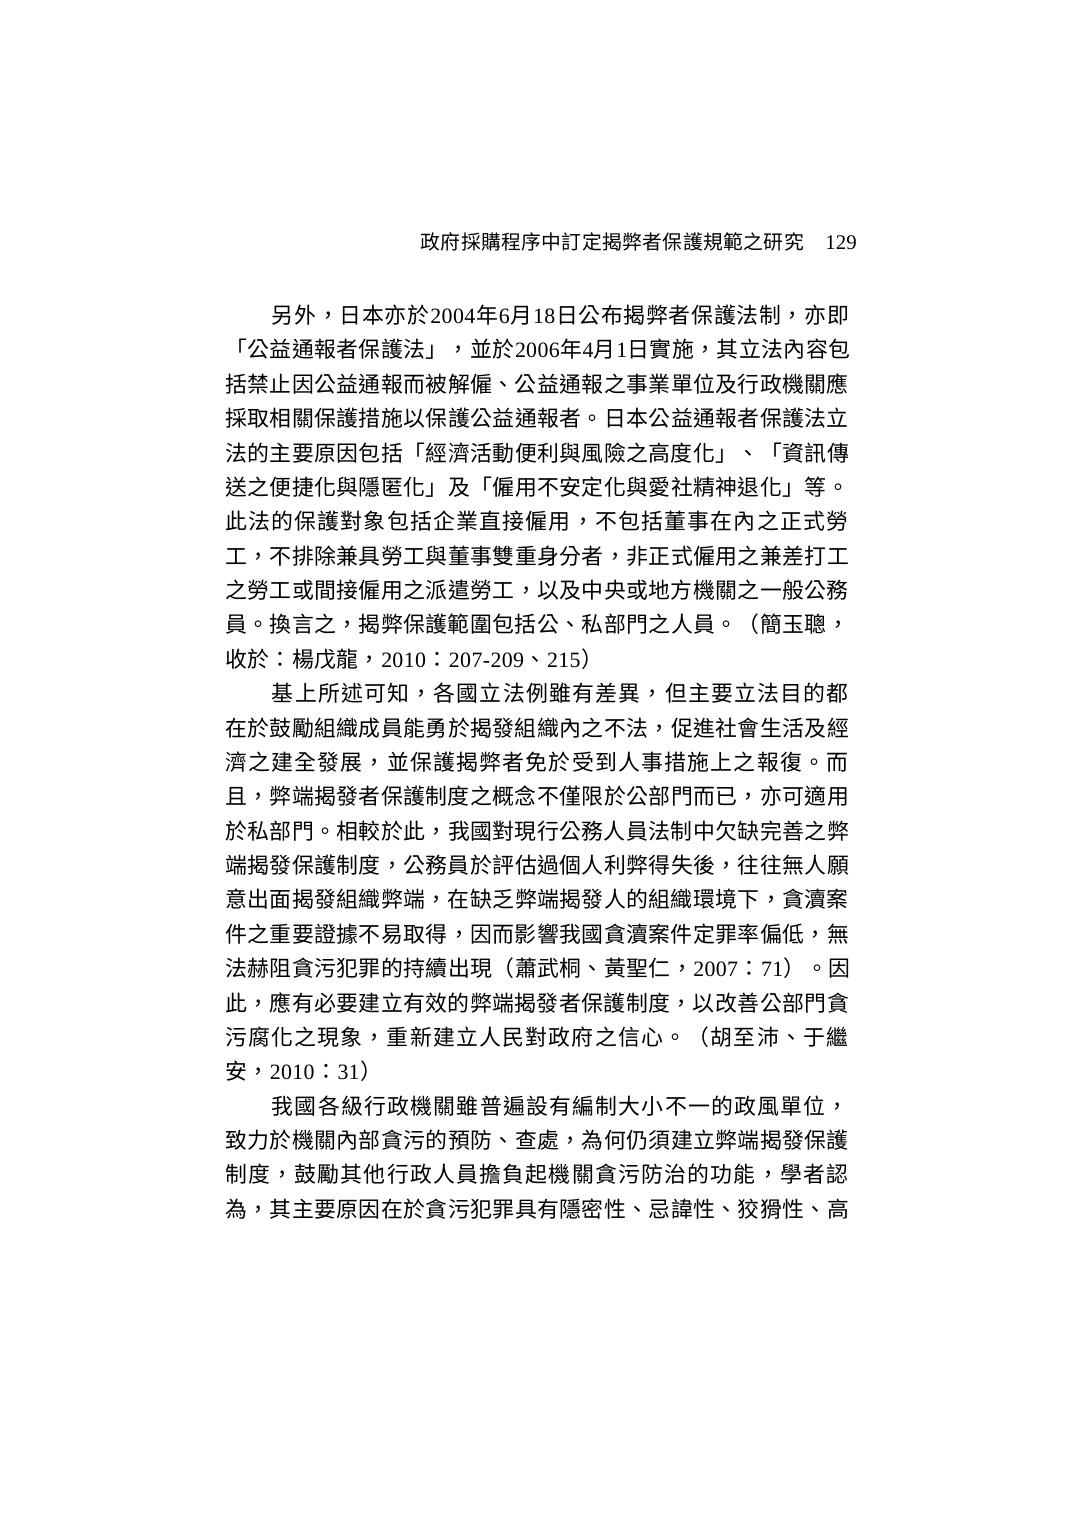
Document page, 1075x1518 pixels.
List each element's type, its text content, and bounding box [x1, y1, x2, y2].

text 我國各級行政機關雖普遍設有編制大小不一的政風單位，致力於機關內部貪污的預防、查處，為何仍須建立弊端揭發保護制度，鼓勵其他行政人員擔負起機關貪污防治的功能，學者認為，其主要原因在於貪污犯罪具有隱密性、忌諱性、狡猾性、高 [225, 1086, 850, 1223]
text 另外，日本亦於2004年6月18日公布揭弊者保護法制，亦即「公益通報者保護法」，並於2006年4月1日實施，其立法內容包括禁止因公益通報而被解僱、公益通報之事業單位及行政機關應採取相關保護措施以保護公益通報者。日本公益通報者保護法立法的主要原因包括「經濟活動便利與風險之高度化」、「資訊傳送之便捷化與隱匿化」及「僱用不安定化與愛社精神退化」等。此法的保護對象包括企業直接僱用，不包括董事在內之正式勞工，不排除兼具勞工與董事雙重身分者，非正式僱用之兼差打工之勞工或間接僱用之派遣勞工，以及中央或地方機關之一般公務員。換言之，揭弊保護範圍包括公、私部門之人員。（簡玉聰，收於：楊戊龍，2010：207-209、215） [225, 295, 850, 673]
text 基上所述可知，各國立法例雖有差異，但主要立法目的都在於鼓勵組織成員能勇於揭發組織內之不法，促進社會生活及經濟之建全發展，並保護揭弊者免於受到人事措施上之報復。而且，弊端揭發者保護制度之概念不僅限於公部門而已，亦可適用於私部門。相較於此，我國對現行公務人員法制中欠缺完善之弊端揭發保護制度，公務員於評估過個人利弊得失後，往往無人願意出面揭發組織弊端，在缺乏弊端揭發人的組織環境下，貪瀆案件之重要證據不易取得，因而影響我國貪瀆案件定罪率偏低，無法赫阻貪污犯罪的持續出現（蕭武桐、黃聖仁，2007：71）。因此，應有必要建立有效的弊端揭發者保護制度，以改善公部門貪污腐化之現象，重新建立人民對政府之信心。（胡至沛、于繼安，2010：31） [225, 673, 850, 1086]
